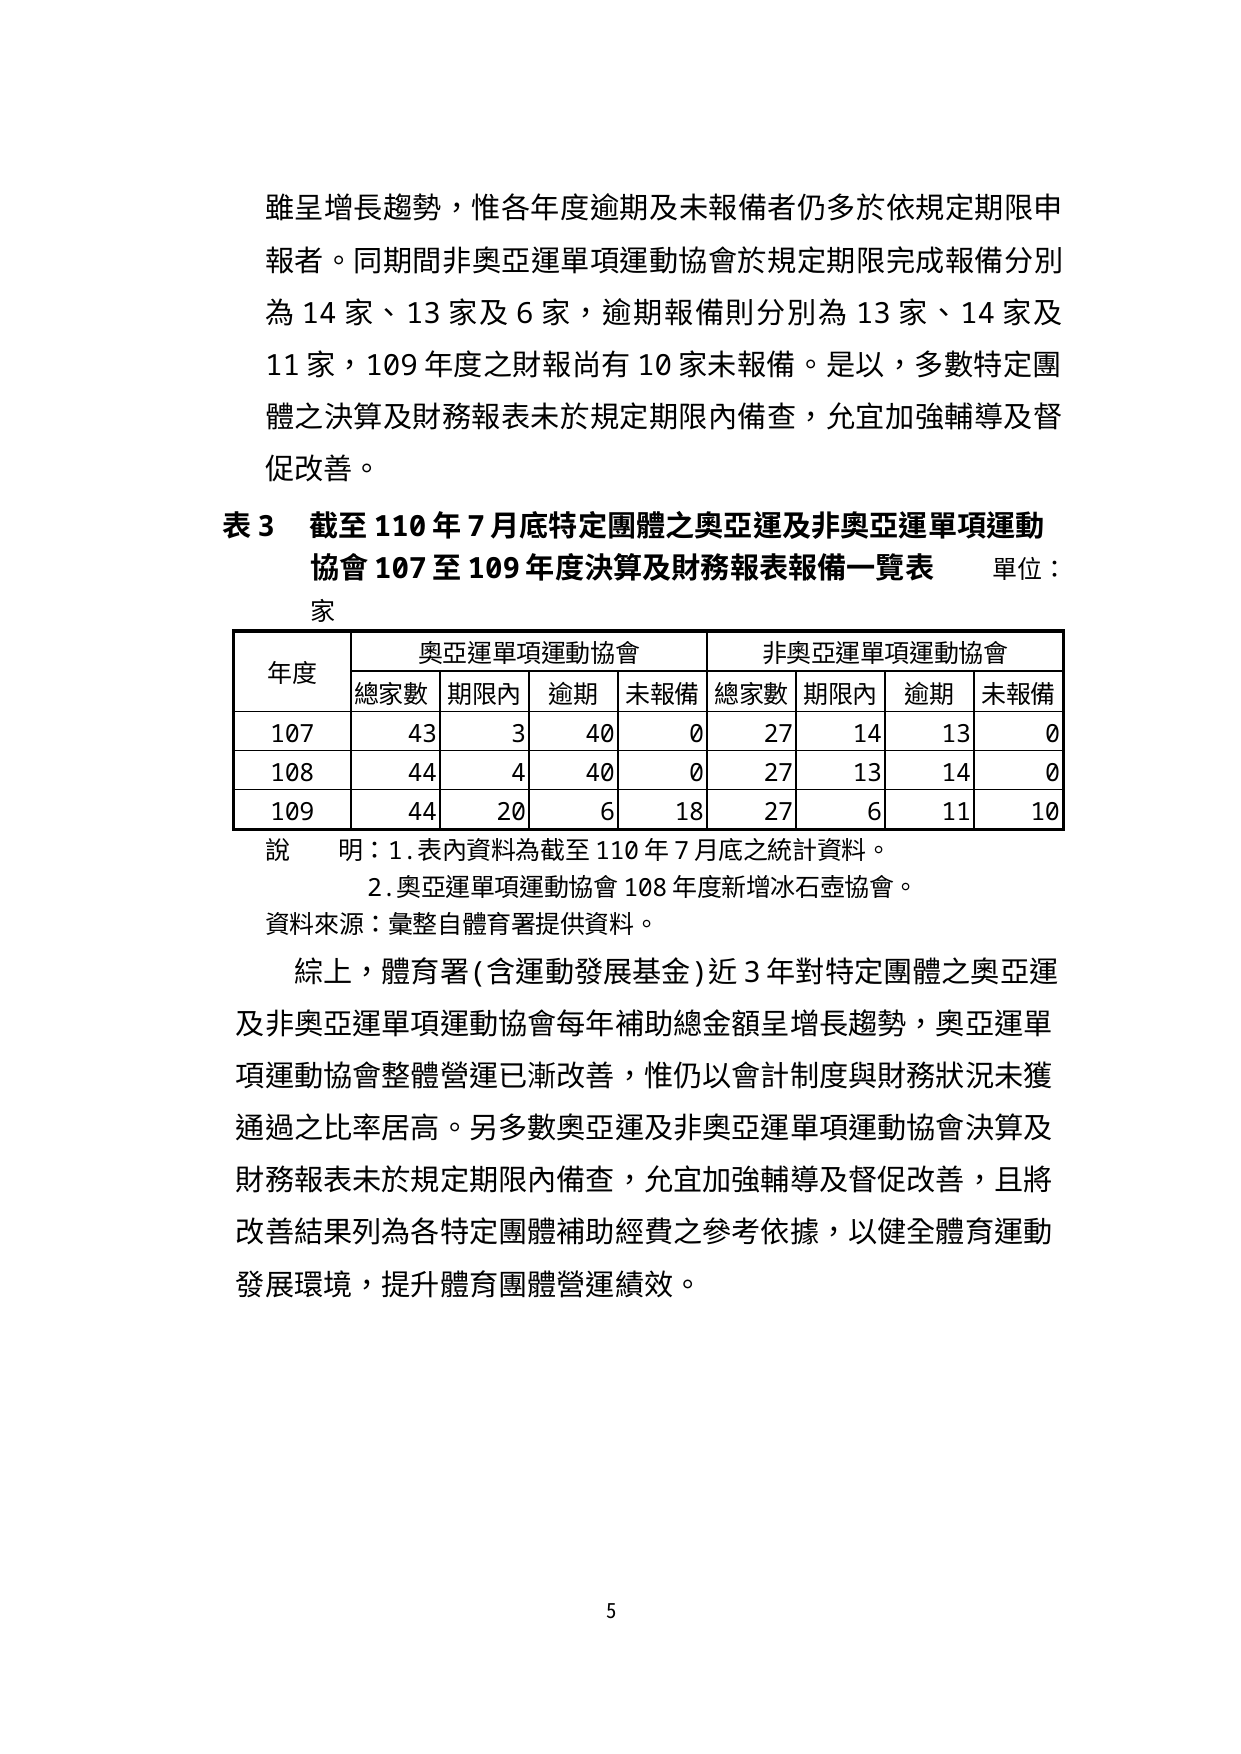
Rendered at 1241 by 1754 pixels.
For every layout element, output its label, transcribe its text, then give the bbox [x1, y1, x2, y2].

table_header 非奧亞運單項運動協會 [708, 633, 1062, 670]
table_cell 40 [530, 751, 617, 789]
table_header 年度 [235, 633, 350, 711]
table_cell 逾期 [530, 672, 617, 711]
table_cell 逾期 [886, 672, 973, 711]
table_cell 期限內 [797, 672, 884, 711]
text 資料來源：彙整自體育署提供資料。 [177, 903, 1063, 941]
table_cell 總家數 [708, 672, 795, 711]
table_cell 13 [797, 751, 884, 789]
table_cell 期限內 [441, 672, 528, 711]
table_cell 0 [619, 751, 706, 789]
table_cell 6 [530, 790, 617, 828]
table_cell 未報備 [975, 672, 1062, 711]
table_header 奧亞運單項運動協會 [352, 633, 706, 670]
table_cell 27 [708, 751, 795, 789]
text 雖呈增長趨勢，惟各年度逾期及未報備者仍多於依規定期限申報者。同期間非奧亞運單項運動協會於規定期限完成報備分別為14家、13家及6家，逾期報備則分別為13家、14家及11家，109年度之財報尚有10家未報備。是以，多數特定團體之決算及財務報表未於規定期限內備查，允宜加強輔導及督促改善。 [265, 177, 1063, 490]
table_cell 14 [886, 751, 973, 789]
table_cell 未報備 [619, 672, 706, 711]
table_cell 10 [975, 790, 1062, 828]
table_cell 11 [886, 790, 973, 828]
table_cell 3 [441, 712, 528, 749]
table_cell 43 [352, 712, 439, 749]
text 表3 截至110年7月底特定團體之奧亞運及非奧亞運單項運動協會107至109年度決算及財務報表報備一覽表 單位：家 [222, 502, 1063, 629]
table_cell 108 [235, 751, 350, 789]
table_cell 18 [619, 790, 706, 828]
text 綜上，體育署(含運動發展基金)近3年對特定團體之奧亞運及非奧亞運單項運動協會每年補助總金額呈增長趨勢，奧亞運單項運動協會整體營運已漸改善，惟仍以會計制度與財務狀況未獲通過之比率居高。另多數奧亞運及非奧亞運單項運動協會決算及財務報表未於規定期限內備查，允宜加強輔導及督促改善，且將改善結果列為各特定團體補助經費之參考依據，以健全體育運動發展環境，提升體育團體營運績效。 [236, 941, 1063, 1305]
text 2.奧亞運單項運動協會108年度新增冰石壺協會。 [367, 867, 1063, 903]
table_cell 4 [441, 751, 528, 789]
table_cell 14 [797, 712, 884, 749]
table_cell 109 [235, 790, 350, 828]
table_cell 40 [530, 712, 617, 749]
table_cell 44 [352, 751, 439, 789]
table_cell 0 [975, 712, 1062, 749]
table_cell 總家數 [352, 672, 439, 711]
table_cell 6 [797, 790, 884, 828]
table_cell 0 [975, 751, 1062, 789]
table_cell 27 [708, 790, 795, 828]
table_cell 107 [235, 712, 350, 749]
table_cell 0 [619, 712, 706, 749]
table_cell 44 [352, 790, 439, 828]
table_cell 20 [441, 790, 528, 828]
text 說 明：1.表內資料為截至110年7月底之統計資料。 [177, 831, 1063, 867]
table_cell 13 [886, 712, 973, 749]
table_cell 27 [708, 712, 795, 749]
